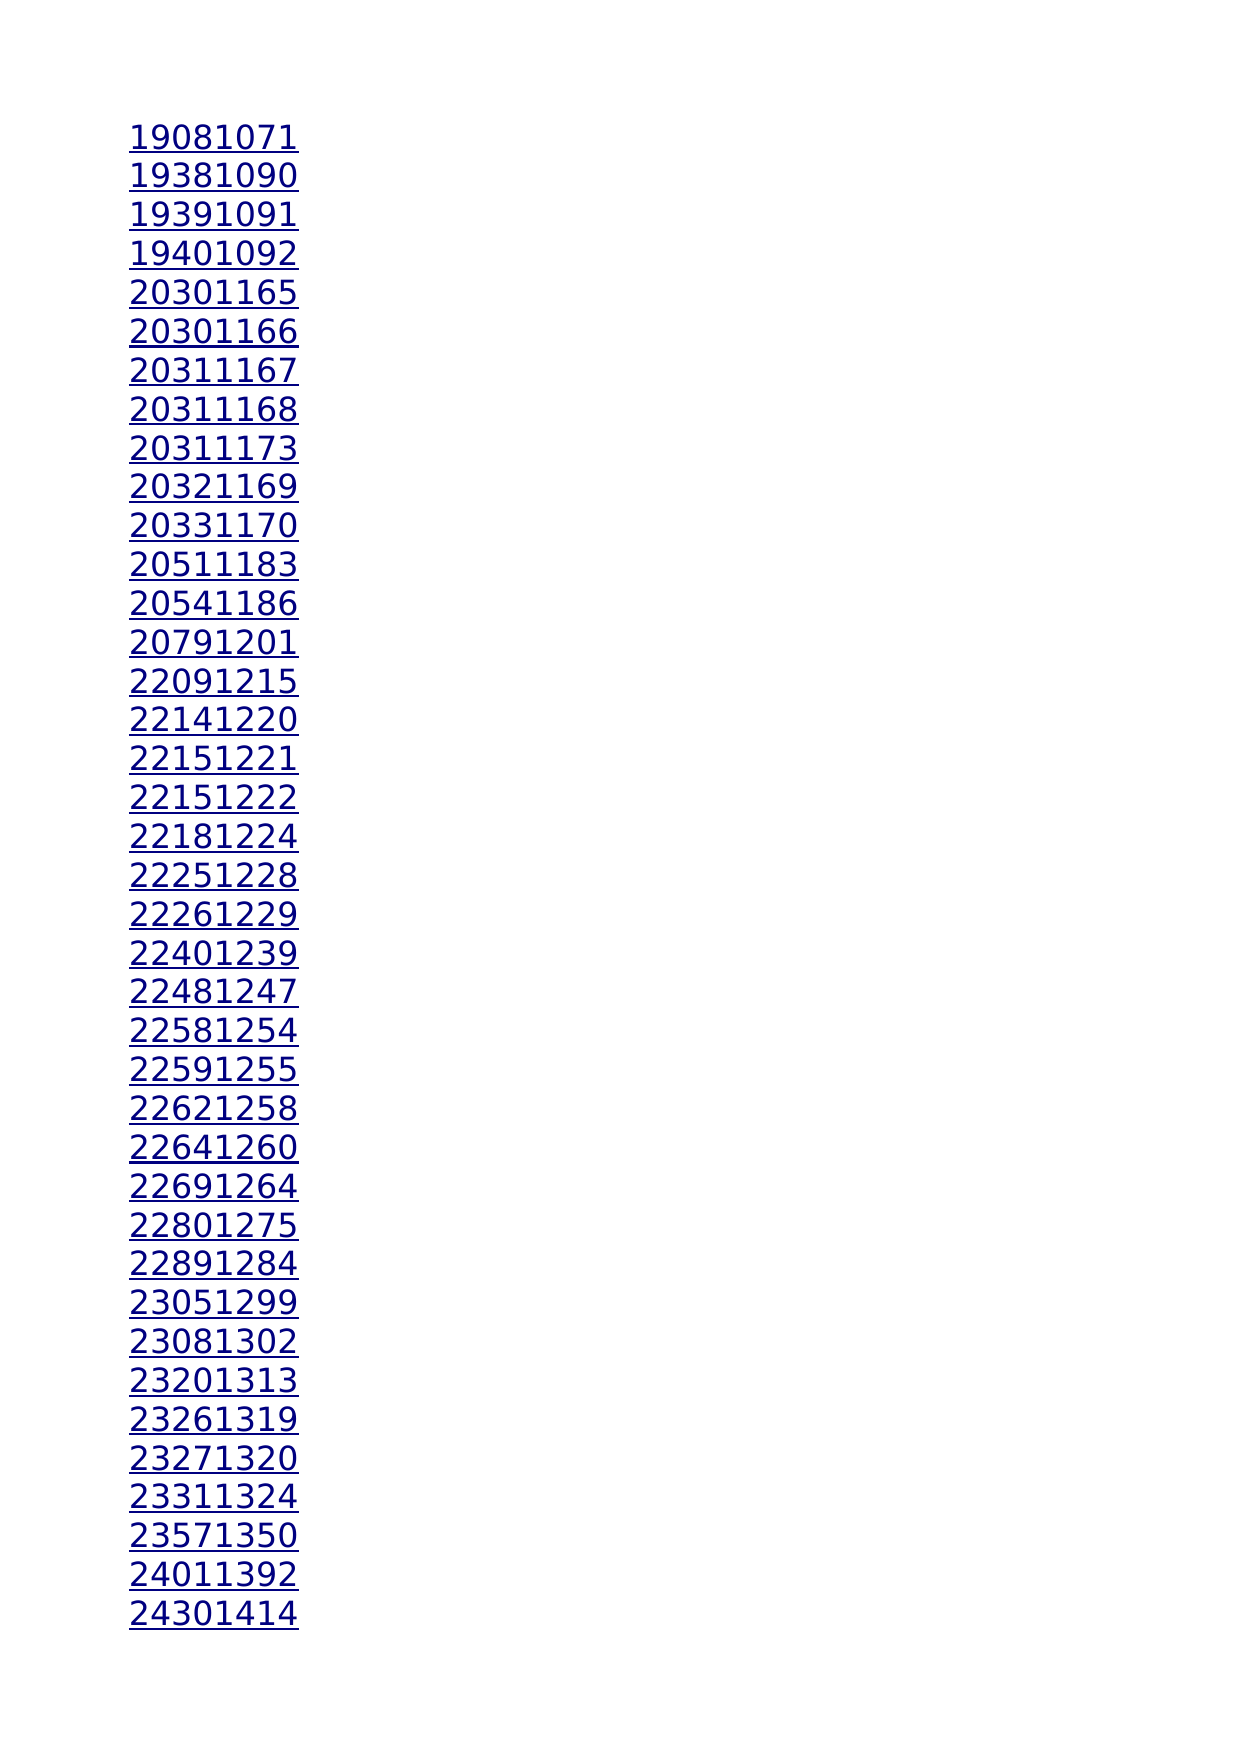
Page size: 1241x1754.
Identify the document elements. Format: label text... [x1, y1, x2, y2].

text 19081071 19381090 19391091 19401092 20301165 20301166 20311167 20311168 20311173 20321169 20331170 20511183 20541186 20791201 22091215 22141220 22151221 22151222 22181224 22251228 22261229 22401239 22481247 22581254 22591255 22621258 22641260 22691264 22801275 22891284 23051299 23081302 23201313 23261319 23271320 23311324 23571350 24011392 24301414 [118, 118, 1122, 1633]
